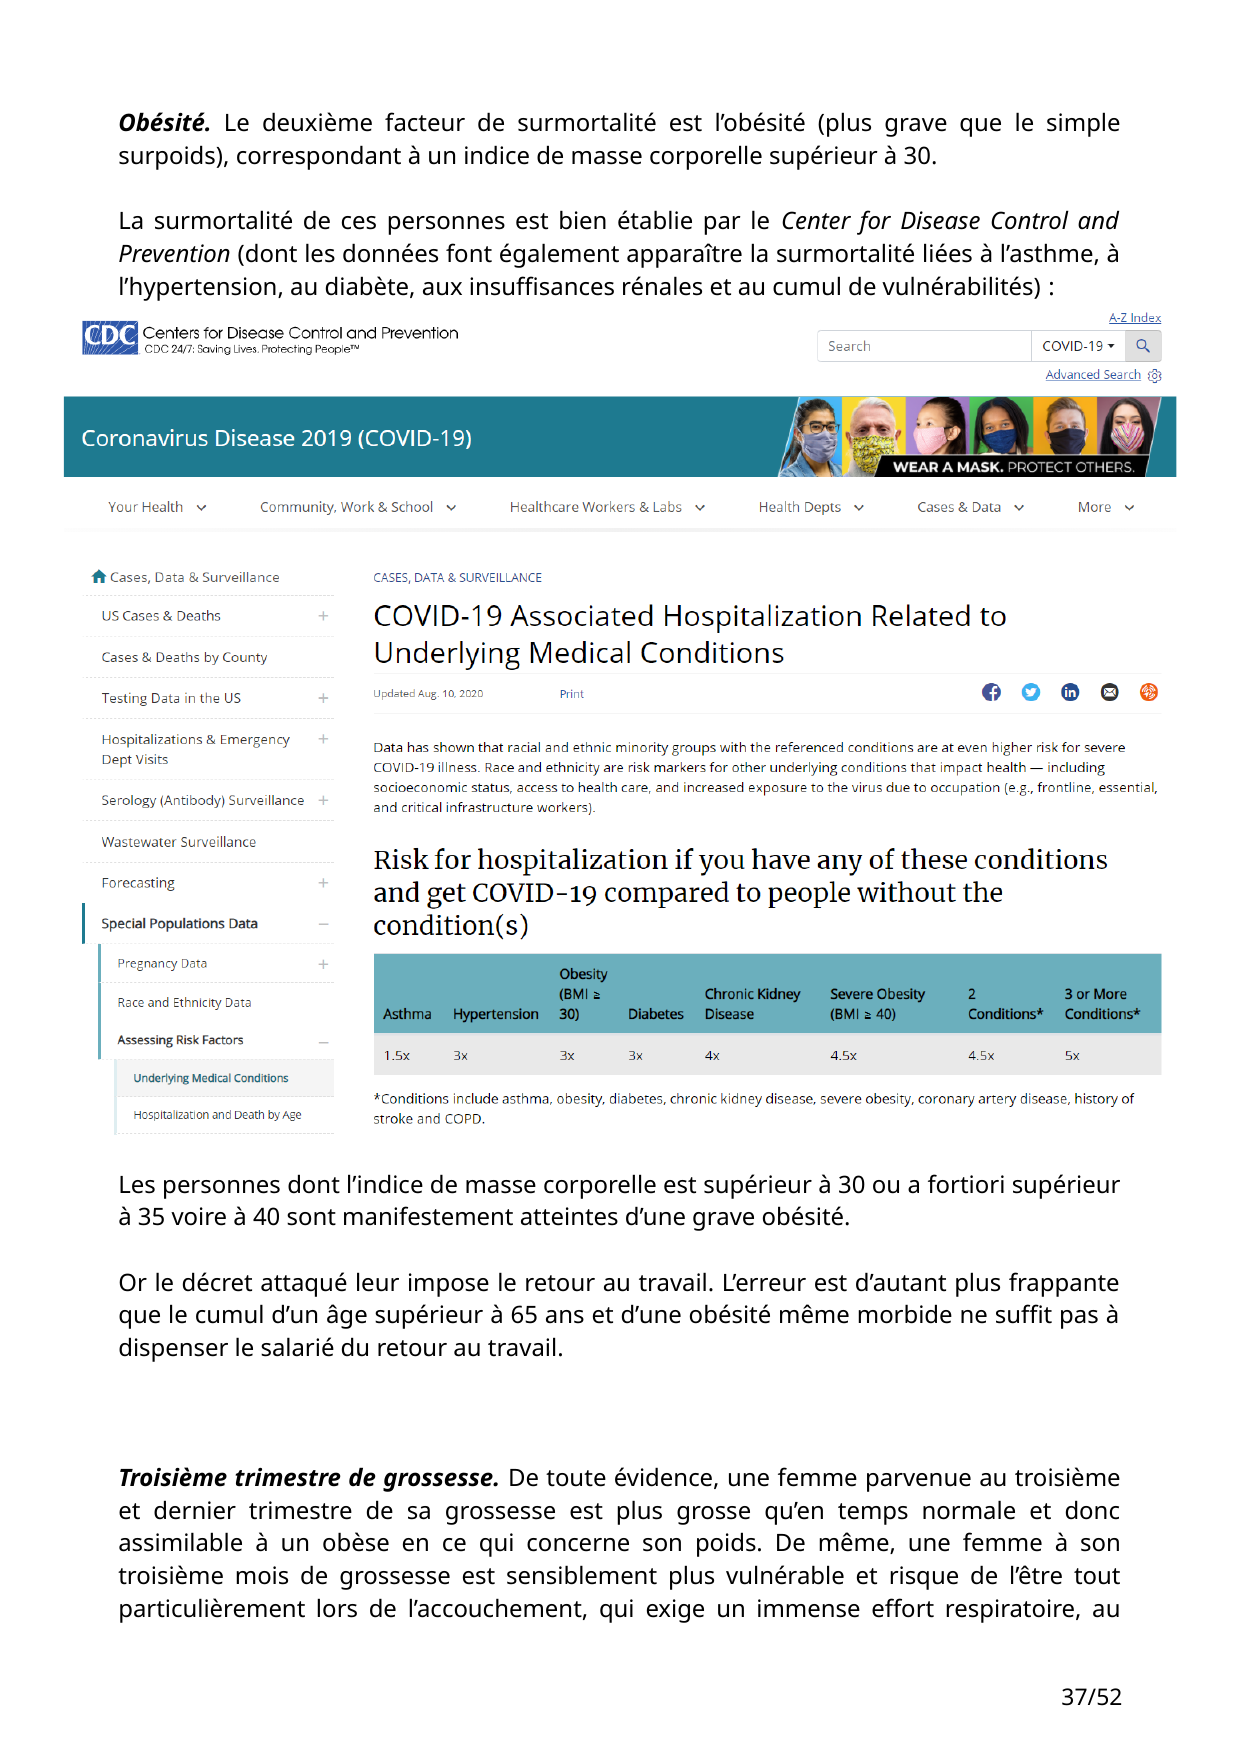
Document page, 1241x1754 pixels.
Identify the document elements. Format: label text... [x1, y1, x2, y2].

text Troisième trimestre de grossesse. De toute évidence, une femme parvenue au troisième et dernier trimestre de sa grossesse est plus grosse qu’en temps normale et donc assimilable à un obèse en ce qui concerne son poids. De même, une femme à son troisième mois de grossesse est sensiblement plus vulnérable et risque de l’être tout particulièrement lors de l’accouchement, qui exige un immense effort respiratoire, au [118, 1461, 1122, 1624]
text Obésité. Le deuxième facteur de surmortalité est l’obésité (plus grave que le simple surpoids), correspondant à un indice de masse corporelle supérieur à 30. [118, 106, 1122, 171]
text Or le décret attaqué leur impose le retour au travail. L’erreur est d’autant plus frappante que le cumul d’un âge supérieur à 65 ans et d’une obésité même morbide ne suffit pas à dispenser le salarié du retour au travail. [118, 1265, 1122, 1363]
text Les personnes dont l’indice de masse corporelle est supérieur à 30 ou a fortiori supérieur à 35 voire à 40 sont manifestement atteintes d’une grave obésité. [118, 1167, 1122, 1233]
picture [63, 301, 1177, 1135]
text La surmortalité de ces personnes est bien établie par le Center for Disease Control and Prevention (dont les données font également apparaître la surmortalité liées à l’asthme, à l’hypertension, au diabète, aux insuffisances rénales et au cumul de vulnérabilités) : [118, 204, 1122, 301]
